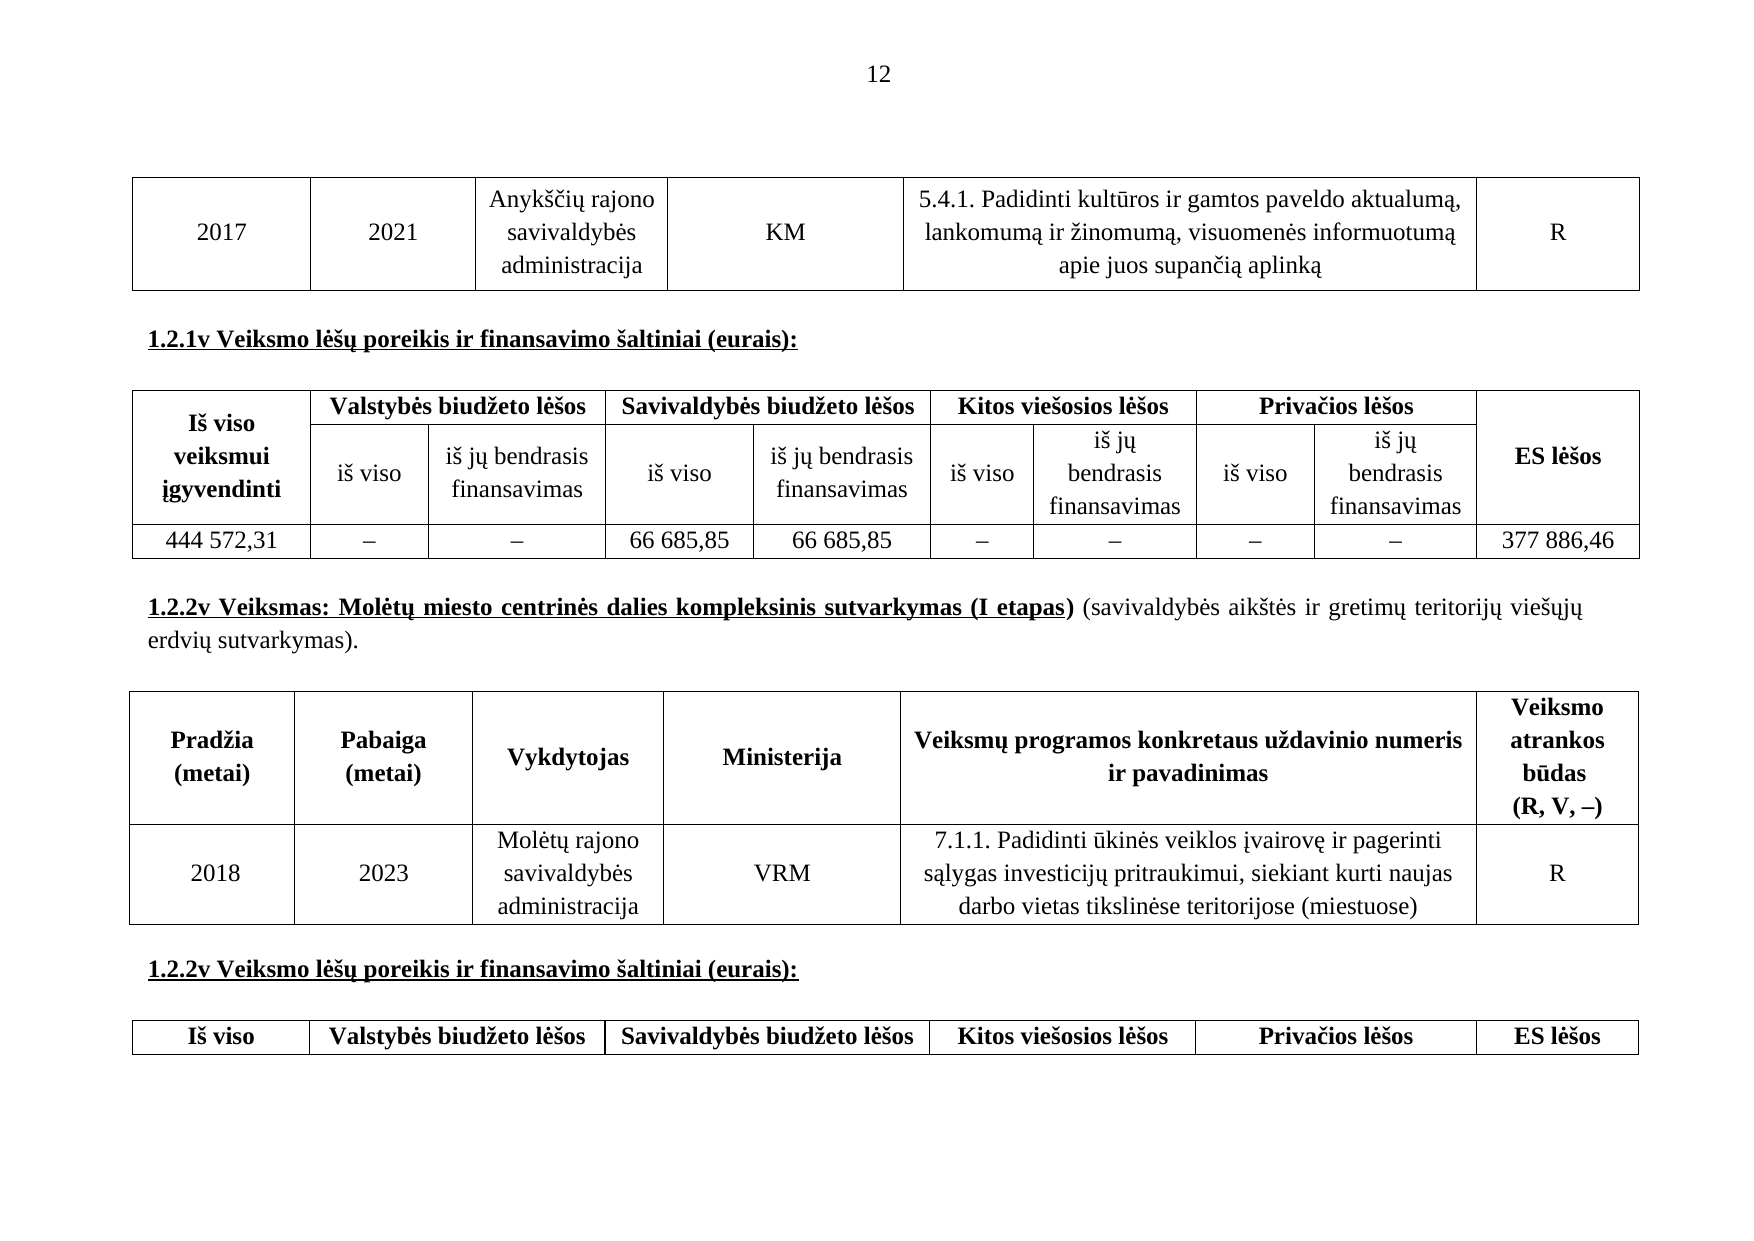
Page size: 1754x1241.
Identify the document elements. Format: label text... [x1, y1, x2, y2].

table_cell Molėtų rajono savivaldybės administracija [473, 825, 663, 924]
table_cell 2021 [311, 178, 475, 290]
table_cell – [429, 525, 605, 558]
table_cell Savivaldybės biudžeto lėšos [606, 391, 930, 424]
table_cell 2018 [130, 825, 294, 924]
table_header Pabaiga (metai) [295, 692, 472, 824]
table_header Privačios lėšos [1196, 1021, 1476, 1054]
table_cell iš viso [606, 425, 753, 524]
table_cell 66 685,85 [606, 525, 753, 558]
table_cell Anykščių rajono savivaldybės administracija [476, 178, 667, 290]
table_cell 444 572,31 [133, 525, 310, 558]
table_cell KM [668, 178, 903, 290]
table_header Veiksmo atrankos būdas (R, V, –) [1477, 692, 1638, 824]
table_cell VRM [664, 825, 900, 924]
table_header Savivaldybės biudžeto lėšos [606, 1021, 929, 1054]
table_cell Valstybės biudžeto lėšos [311, 391, 605, 424]
table_cell [1556, 290, 1655, 390]
table_cell iš jų bendrasis finansavimas [1034, 425, 1196, 524]
text 1.2.2v Veiksmo lėšų poreikis ir finansavimo šaltiniai (eurais): [118, 954, 1639, 983]
text 1.2.2v Veiksmas: Molėtų miesto centrinės dalies kompleksinis sutvarkymas (I etapas) (savivaldybės aikštės ir gretimų teritorijų viešųjų erdvių sutvarkymas). [148, 592, 1583, 654]
table_cell – [931, 525, 1033, 558]
table_cell [1640, 524, 1655, 558]
table_header Iš viso [133, 1021, 309, 1054]
table_cell Iš viso veiksmui įgyvendinti [133, 391, 310, 524]
table_header Pradžia (metai) [130, 692, 294, 824]
table_cell iš jų bendrasis finansavimas [1315, 425, 1476, 524]
table_header Vykdytojas [473, 692, 663, 824]
table_cell – [1197, 525, 1314, 558]
table_header Kitos viešosios lėšos [930, 1021, 1195, 1054]
table_cell – [311, 525, 428, 558]
table_cell 1.2.1v Veiksmo lėšų poreikis ir finansavimo šaltiniai (eurais): [137, 291, 1556, 390]
table_cell [1640, 177, 1655, 290]
table_header ES lėšos [1477, 1021, 1638, 1054]
table_cell 377 886,46 [1477, 525, 1639, 558]
table_cell Kitos viešosios lėšos [931, 391, 1196, 424]
table_cell R [1477, 825, 1638, 924]
table_cell iš viso [931, 425, 1033, 524]
table_cell iš viso [311, 425, 428, 524]
table_cell Privačios lėšos [1197, 391, 1476, 424]
table_cell iš viso [1197, 425, 1314, 524]
table_cell 2023 [295, 825, 472, 924]
table_cell 7.1.1. Padidinti ūkinės veiklos įvairovę ir pagerinti sąlygas investicijų pritraukimui, siekiant kurti naujas darbo vietas tikslinėse teritorijose (miestuose) [901, 825, 1476, 924]
table_header Veiksmų programos konkretaus uždavinio numeris ir pavadinimas [901, 692, 1476, 824]
table_cell iš jų bendrasis finansavimas [754, 425, 930, 524]
table_cell ES lėšos [1477, 391, 1639, 524]
table_header Ministerija [664, 692, 900, 824]
table_cell R [1477, 178, 1639, 290]
table_cell – [1034, 525, 1196, 558]
table_cell 66 685,85 [754, 525, 930, 558]
table_header Valstybės biudžeto lėšos [310, 1021, 604, 1054]
table_cell [1640, 390, 1655, 424]
table_cell [133, 291, 137, 390]
table_cell iš jų bendrasis finansavimas [429, 425, 605, 524]
table_cell 5.4.1. Padidinti kultūros ir gamtos paveldo aktualumą, lankomumą ir žinomumą, visuomenės informuotumą apie juos supančią aplinką [904, 178, 1476, 290]
table_cell – [1315, 525, 1476, 558]
table_cell 2017 [133, 178, 310, 290]
table_cell [1640, 424, 1655, 524]
